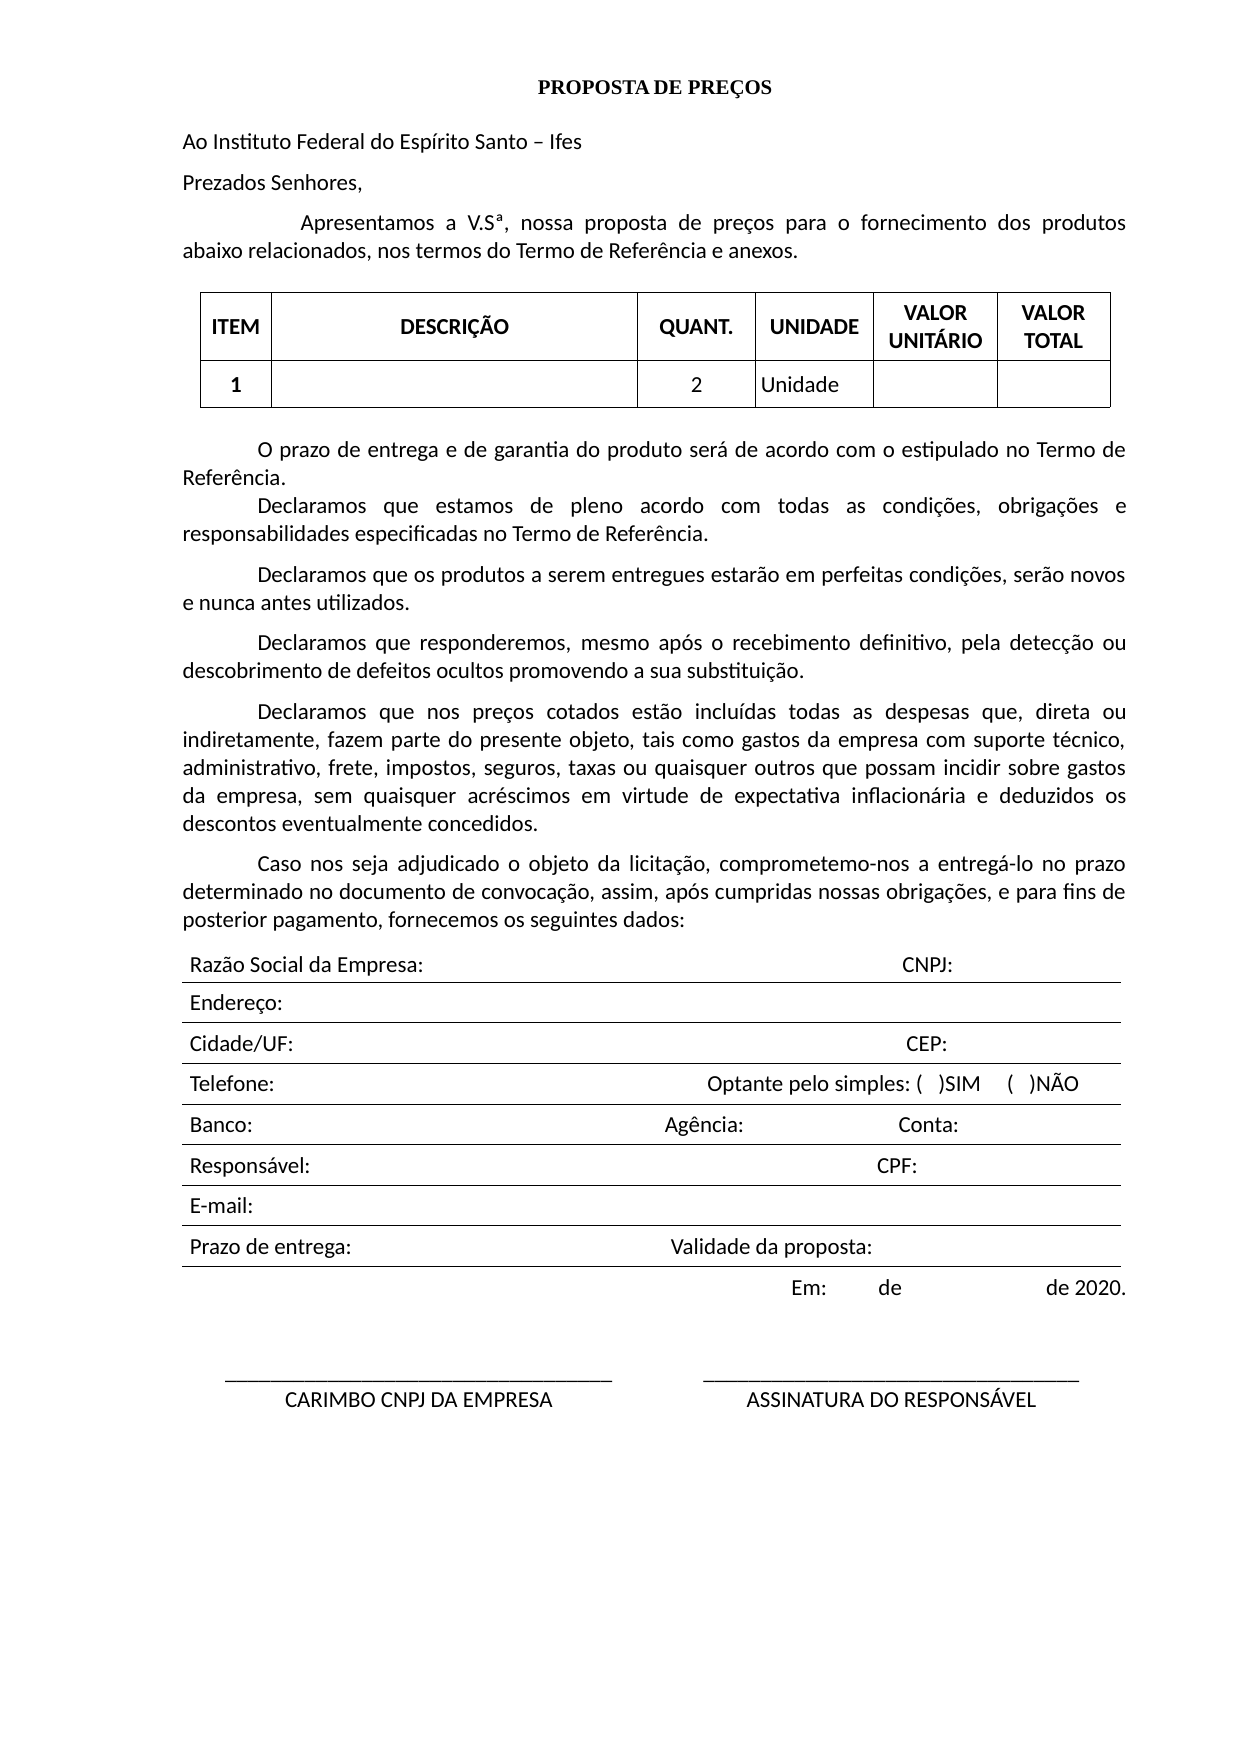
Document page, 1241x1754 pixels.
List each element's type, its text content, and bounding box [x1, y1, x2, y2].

table_cell [874, 361, 997, 407]
table_cell Prazo de entrega: Validade da proposta: [182, 1226, 1121, 1266]
table_cell Banco: Agência: Conta: [182, 1105, 1121, 1144]
text Em: de de 2020. [182, 1273, 1128, 1301]
table_cell Unidade [756, 361, 873, 407]
table_cell Endereço: [182, 983, 1121, 1022]
text Declaramos que responderemos, mesmo após o recebimento definitivo, pela detecção ou descobrimento de defeitos ocultos promovendo a sua substituição. [182, 628, 1128, 684]
table_header Razão Social da Empresa: CNPJ: [182, 946, 1121, 982]
table_cell [998, 361, 1110, 407]
text Prezados Senhores, [182, 168, 1128, 196]
table_cell Telefone: Optante pelo simples: ( )SIM ( )NÃO [182, 1064, 1121, 1103]
table_cell [272, 361, 637, 407]
table_header VALOR TOTAL [998, 293, 1110, 360]
text Declaramos que nos preços cotados estão incluídas todas as despesas que, direta ou indiretamente, fazem parte do presente objeto, tais como gastos da empresa com suporte técnico, administrativo, frete, impostos, seguros, taxas ou quaisquer outros que possam incidir sobre gastos da empresa, sem quaisquer acréscimos em virtude de expectativa inflacionária e deduzidos os descontos eventualmente concedidos. [182, 697, 1128, 837]
text Ao Instituto Federal do Espírito Santo – Ifes [182, 127, 1128, 155]
table_cell Cidade/UF: CEP: [182, 1023, 1121, 1063]
text __________________________________ [182, 1357, 655, 1385]
table_header UNIDADE [756, 293, 873, 360]
table_cell Responsável: CPF: [182, 1145, 1121, 1185]
table_header DESCRIÇÃO [272, 293, 637, 360]
text ASSINATURA DO RESPONSÁVEL [655, 1385, 1128, 1413]
table_cell E-mail: [182, 1186, 1121, 1225]
text CARIMBO CNPJ DA EMPRESA [182, 1385, 655, 1413]
table_cell 2 [638, 361, 755, 407]
text Declaramos que estamos de pleno acordo com todas as condições, obrigações e responsabilidades especificadas no Termo de Referência. [182, 491, 1128, 547]
table_header VALOR UNITÁRIO [874, 293, 997, 360]
text _________________________________ [655, 1357, 1128, 1385]
text Caso nos seja adjudicado o objeto da licitação, comprometemo-nos a entregá-lo no prazo determinado no documento de convocação, assim, após cumpridas nossas obrigações, e para fins de posterior pagamento, fornecemos os seguintes dados: [182, 849, 1128, 933]
text O prazo de entrega e de garantia do produto será de acordo com o estipulado no Termo de Referência. [182, 435, 1128, 491]
text Apresentamos a V.Sª, nossa proposta de preços para o fornecimento dos produtos abaixo relacionados, nos termos do Termo de Referência e anexos. [182, 208, 1128, 264]
text Declaramos que os produtos a serem entregues estarão em perfeitas condições, serão novos e nunca antes utilizados. [182, 560, 1128, 616]
table_cell 1 [201, 361, 271, 407]
table_header QUANT. [638, 293, 755, 360]
table_header ITEM [201, 293, 271, 360]
list PROPOSTA DE PREÇOS [182, 75, 1128, 99]
